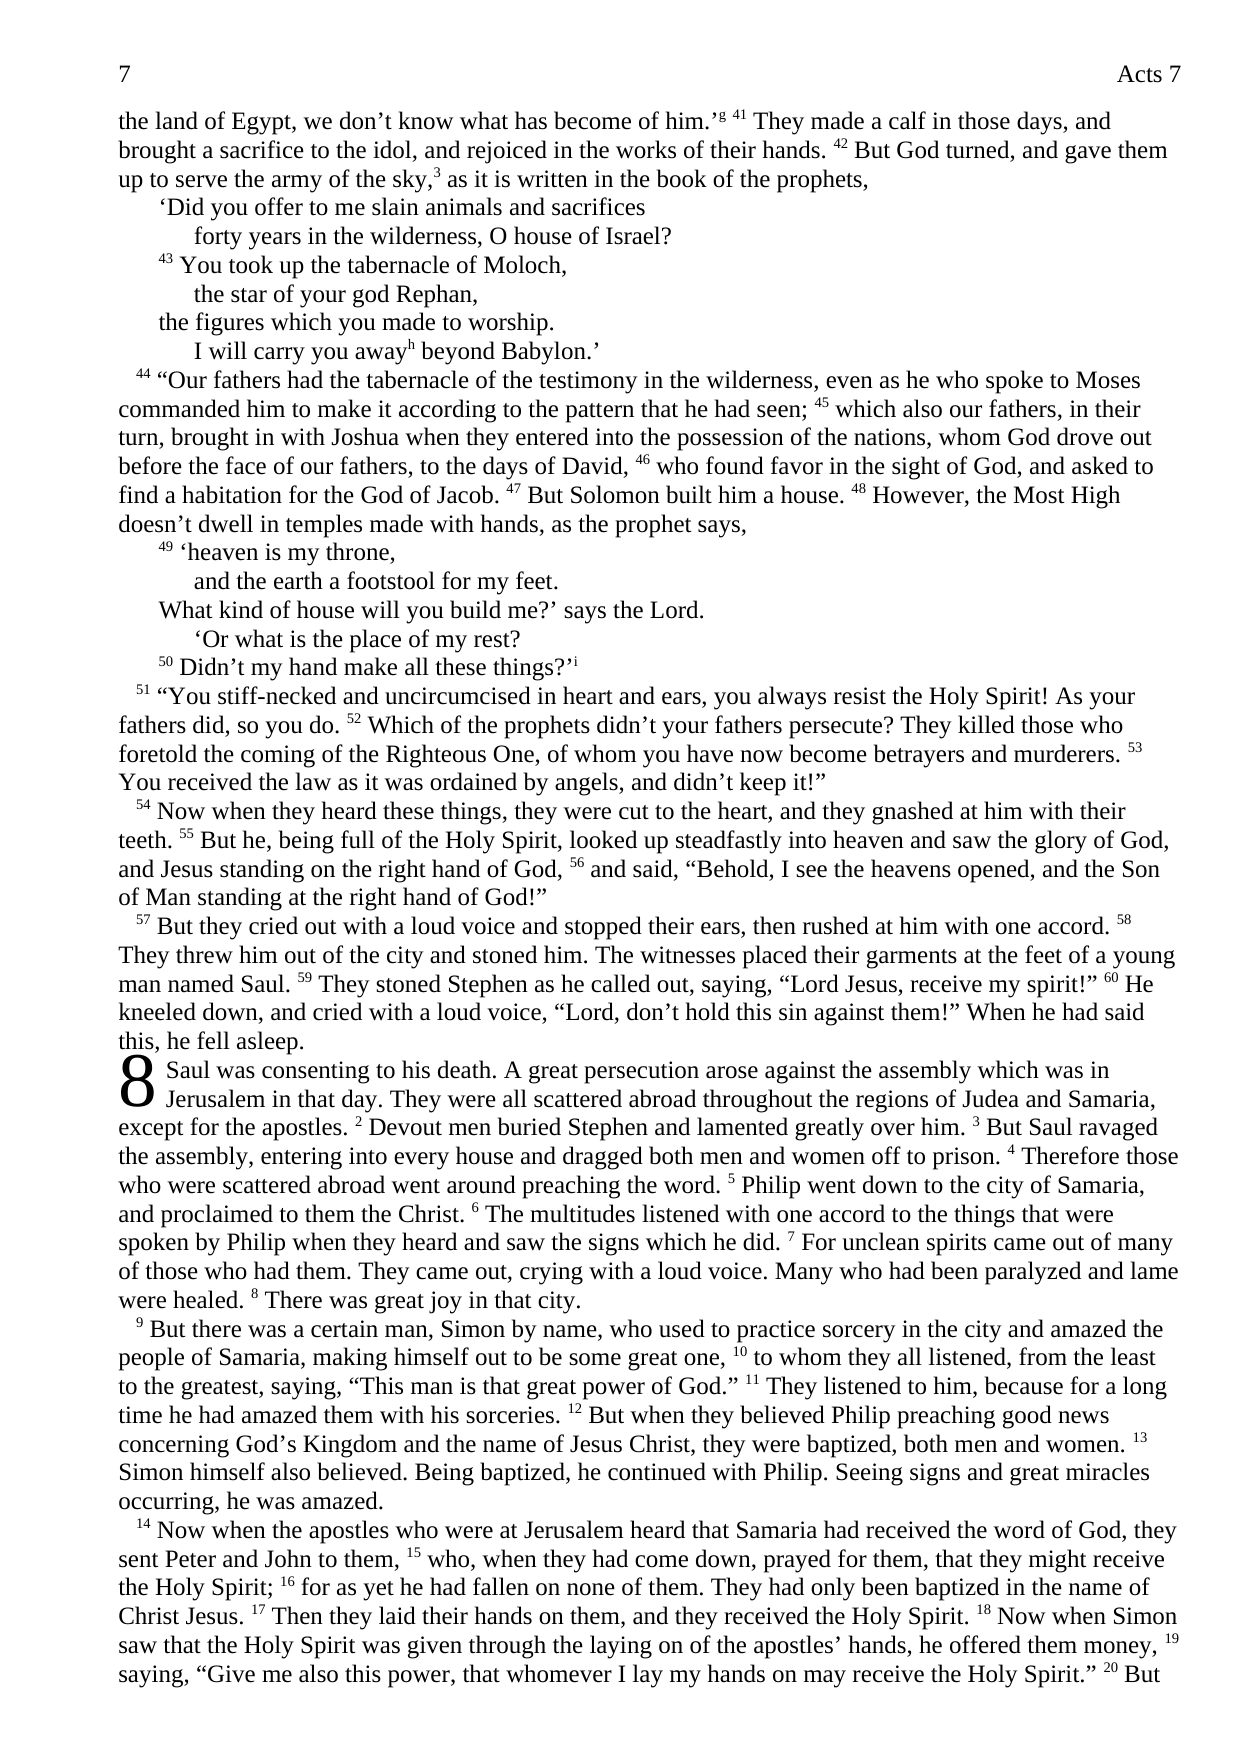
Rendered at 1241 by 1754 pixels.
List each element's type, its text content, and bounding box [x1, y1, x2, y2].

text 9 But there was a certain man, Simon by name, who used to practice sorcery in the city and amazed the people of Samaria, making himself out to be some great one, 10 to whom they all listened, from the least to the greatest, saying, “This man is that great power of God.” 11 They listened to him, because for a long time he had amazed them with his sorceries. 12 But when they believed Philip preaching good news concerning God’s Kingdom and the name of Jesus Christ, they were baptized, both men and women. 13 Simon himself also believed. Being baptized, he continued with Philip. Seeing signs and great miracles occurring, he was amazed. [118, 1314, 1181, 1515]
text What kind of house will you build me?’ says the Lord. [158, 595, 1181, 624]
text ‘Did you offer to me slain animals and sacrifices [158, 192, 1181, 221]
text 50 Didn’t my hand make all these things?’i [158, 652, 1181, 681]
text 51 “You stiff-necked and uncircumcised in heart and ears, you always resist the Holy Spirit! As your fathers did, so you do. 52 Which of the prophets didn’t your fathers persecute? They killed those who foretold the coming of the Righteous One, of whom you have now become betrayers and murderers. 53 You received the law as it was ordained by angels, and didn’t keep it!” [118, 681, 1181, 796]
text and the earth a footstool for my feet. [194, 566, 1181, 595]
text 54 Now when they heard these things, they were cut to the heart, and they gnashed at him with their teeth. 55 But he, being full of the Holy Spirit, looked up steadfastly into heaven and saw the glory of God, and Jesus standing on the right hand of God, 56 and said, “Behold, I see the heavens opened, and the Son of Man standing at the right hand of God!” [118, 796, 1181, 911]
text the figures which you made to worship. [158, 307, 1181, 336]
text 44 “Our fathers had the tabernacle of the testimony in the wilderness, even as he who spoke to Moses commanded him to make it according to the pattern that he had seen; 45 which also our fathers, in their turn, brought in with Joshua when they entered into the possession of the nations, whom God drove out before the face of our fathers, to the days of David, 46 who found favor in the sight of God, and asked to find a habitation for the God of Jacob. 47 But Solomon built him a house. 48 However, the Most High doesn’t dwell in temples made with hands, as the prophet says, [118, 365, 1181, 537]
text forty years in the wilderness, O house of Israel? [194, 221, 1181, 250]
text 43 You took up the tabernacle of Moloch, [158, 250, 1181, 279]
text ‘Or what is the place of my rest? [194, 624, 1181, 652]
text I will carry you awayh beyond Babylon.’ [194, 336, 1181, 365]
text 8Saul was consenting to his death. A great persecution arose against the assembly which was in Jerusalem in that day. They were all scattered abroad throughout the regions of Judea and Samaria, except for the apostles. 2 Devout men buried Stephen and lamented greatly over him. 3 But Saul ravaged the assembly, entering into every house and dragged both men and women off to prison. 4 Therefore those who were scattered abroad went around preaching the word. 5 Philip went down to the city of Samaria, and proclaimed to them the Christ. 6 The multitudes listened with one accord to the things that were spoken by Philip when they heard and saw the signs which he did. 7 For unclean spirits came out of many of those who had them. They came out, crying with a loud voice. Many who had been paralyzed and lame were healed. 8 There was great joy in that city. [118, 1055, 1181, 1314]
text 14 Now when the apostles who were at Jerusalem heard that Samaria had received the word of God, they sent Peter and John to them, 15 who, when they had come down, prayed for them, that they might receive the Holy Spirit; 16 for as yet he had fallen on none of them. They had only been baptized in the name of Christ Jesus. 17 Then they laid their hands on them, and they received the Holy Spirit. 18 Now when Simon saw that the Holy Spirit was given through the laying on of the apostles’ hands, he offered them money, 19 saying, “Give me also this power, that whomever I lay my hands on may receive the Holy Spirit.” 20 But [118, 1515, 1181, 1687]
text 57 But they cried out with a loud voice and stopped their ears, then rushed at him with one accord. 58 They threw him out of the city and stoned him. The witnesses placed their garments at the feet of a young man named Saul. 59 They stoned Stephen as he called out, saying, “Lord Jesus, receive my spirit!” 60 He kneeled down, and cried with a loud voice, “Lord, don’t hold this sin against them!” When he had said this, he fell asleep. [118, 911, 1181, 1055]
text the land of Egypt, we don’t know what has become of him.’g 41 They made a calf in those days, and brought a sacrifice to the idol, and rejoiced in the works of their hands. 42 But God turned, and gave them up to serve the army of the sky,3 as it is written in the book of the prophets, [118, 106, 1181, 192]
text the star of your god Rephan, [194, 279, 1181, 307]
text 49 ‘heaven is my throne, [158, 537, 1181, 566]
